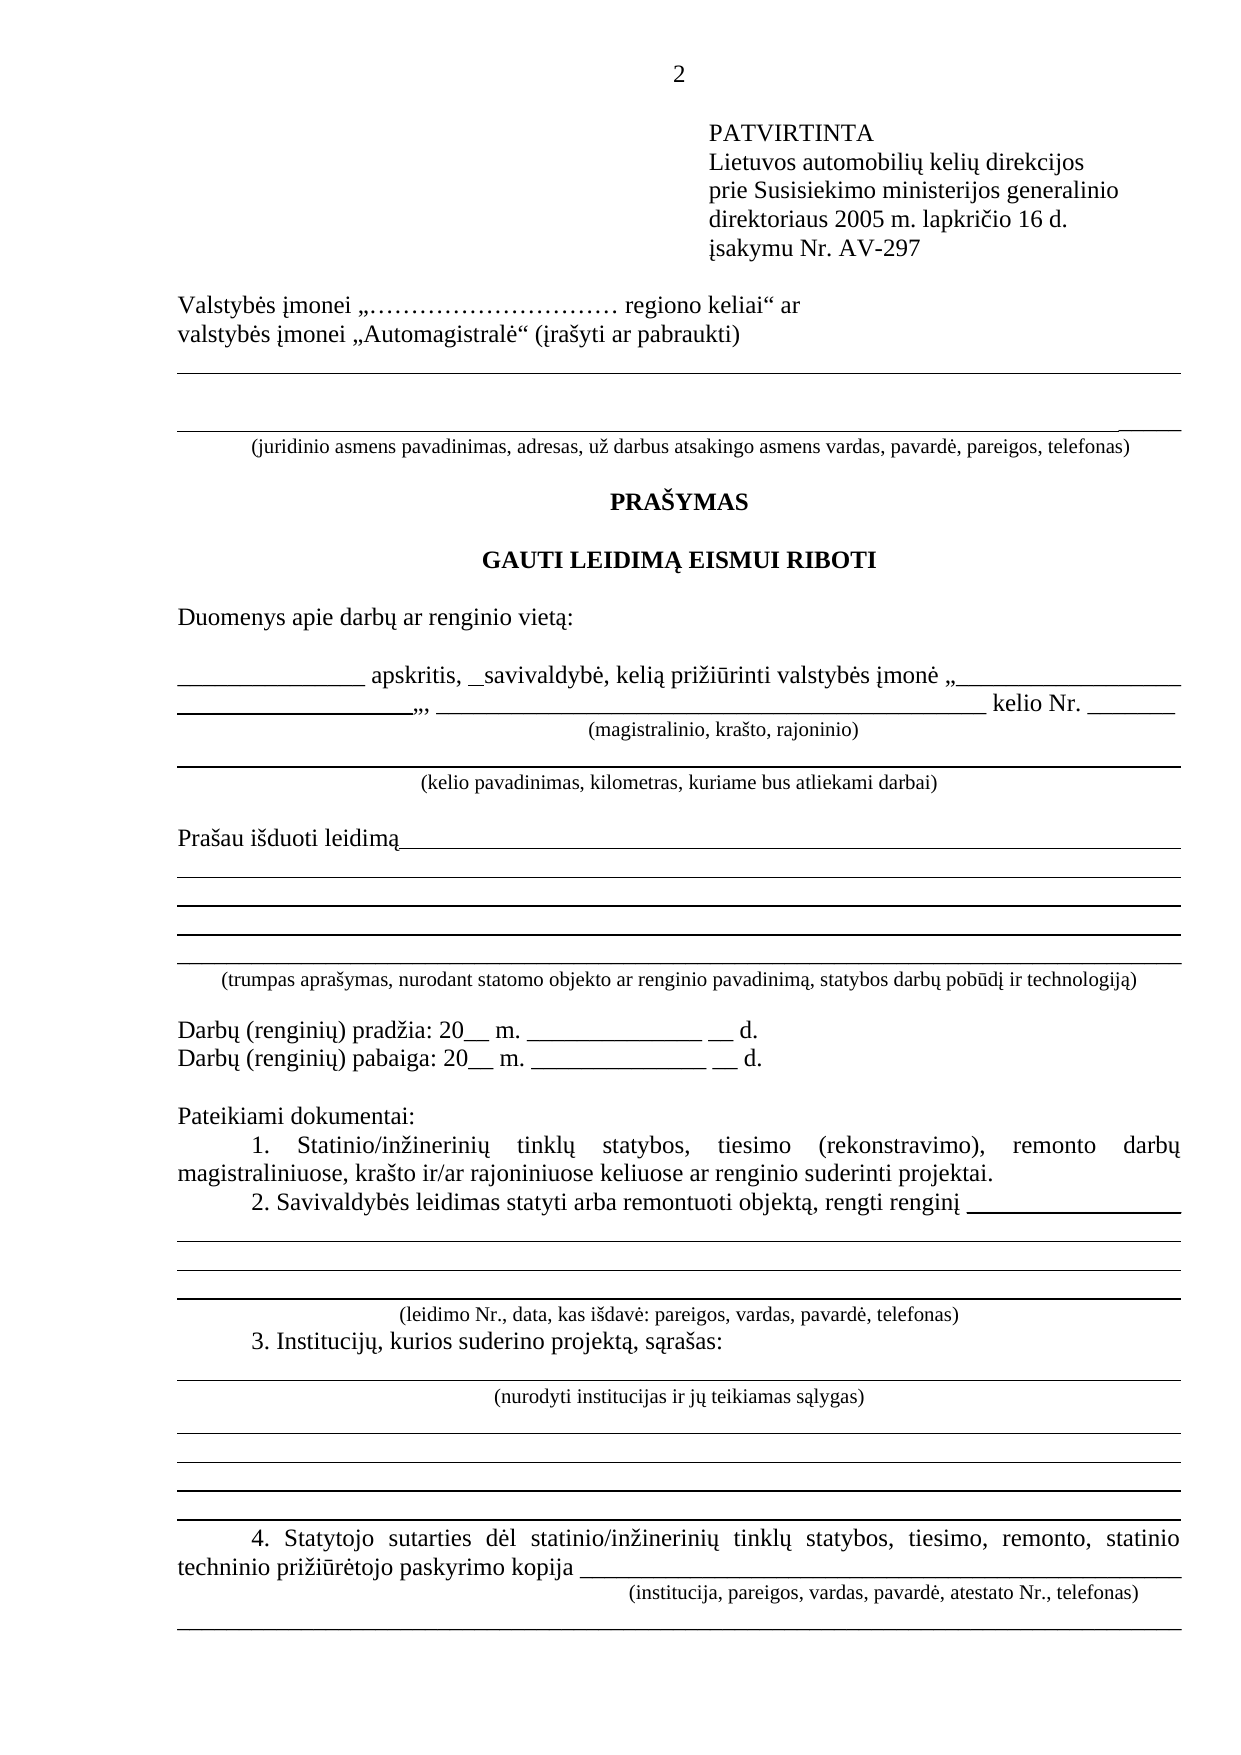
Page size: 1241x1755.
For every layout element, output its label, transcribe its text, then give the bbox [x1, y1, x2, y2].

text (leidimo Nr., data, kas išdavė: pareigos, vardas, pavardė, telefonas) [177, 1302, 1181, 1326]
text (magistralinio, krašto, rajoninio) [177, 717, 1181, 741]
text Lietuvos automobilių kelių direkcijos [177, 147, 1181, 176]
text Darbų (renginių) pabaiga: 20__ m. ______________ __ d. [177, 1043, 1181, 1072]
text 3. Institucijų, kurios suderino projektą, sąrašas: [177, 1326, 1181, 1355]
text Duomenys apie darbų ar renginio vietą: [177, 602, 1181, 631]
text 4. Statytojo sutarties dėl statinio/inžinerinių tinklų statybos, tiesimo, remonto, statinio techninio prižiūrėtojo paskyrimo kopija [177, 1523, 1181, 1580]
text Gauti leidimą EISMUI RIBOTI [177, 545, 1181, 573]
text 1. Statinio/inžinerinių tinklų statybos, tiesimo (rekonstravimo), remonto darbų magistraliniuose, krašto ir/ar rajoniniuose keliuose ar renginio suderinti projektai. [177, 1130, 1181, 1187]
text (nurodyti institucijas ir jų teikiamas sąlygas) [177, 1384, 1181, 1408]
text Pateikiami dokumentai: [177, 1101, 1181, 1130]
text įsakymu Nr. AV-297 [177, 233, 1181, 262]
text (juridinio asmens pavadinimas, adresas, už darbus atsakingo asmens vardas, pavardė, pareigos, telefonas) [177, 434, 1181, 458]
text 2. Savivaldybės leidimas statyti arba remontuoti objektą, rengti renginį [177, 1187, 1181, 1216]
text (institucija, pareigos, vardas, pavardė, atestato Nr., telefonas) [177, 1580, 1181, 1604]
text _______________ apskritis, savivaldybė, kelią prižiūrinti valstybės įmonė „__________________ ________________„, ____________________________________________ kelio Nr. _______ [177, 660, 1181, 717]
text _____ [177, 406, 1181, 431]
text (kelio pavadinimas, kilometras, kuriame bus atliekami darbai) [177, 770, 1181, 794]
text Darbų (renginių) pradžia: 20__ m. ______________ __ d. [177, 1015, 1181, 1043]
text Valstybės įmonei „………………………… regiono keliai“ ar [177, 291, 1181, 319]
text [177, 907, 1181, 934]
text PRAŠYMAS [177, 487, 1181, 516]
text (trumpas aprašymas, nurodant statomo objekto ar renginio pavadinimą, statybos darbų pobūdį ir technologiją) [177, 967, 1181, 991]
text prie Susisiekimo ministerijos generalinio [177, 176, 1181, 204]
text valstybės įmonei „Automagistralė“ (įrašyti ar pabraukti) [177, 319, 1181, 348]
text Prašau išduoti leidimą [177, 823, 1181, 877]
text PATVIRTINTA [177, 118, 1181, 147]
text [177, 878, 1181, 905]
text direktoriaus 2005 m. lapkričio 16 d. [177, 204, 1181, 233]
